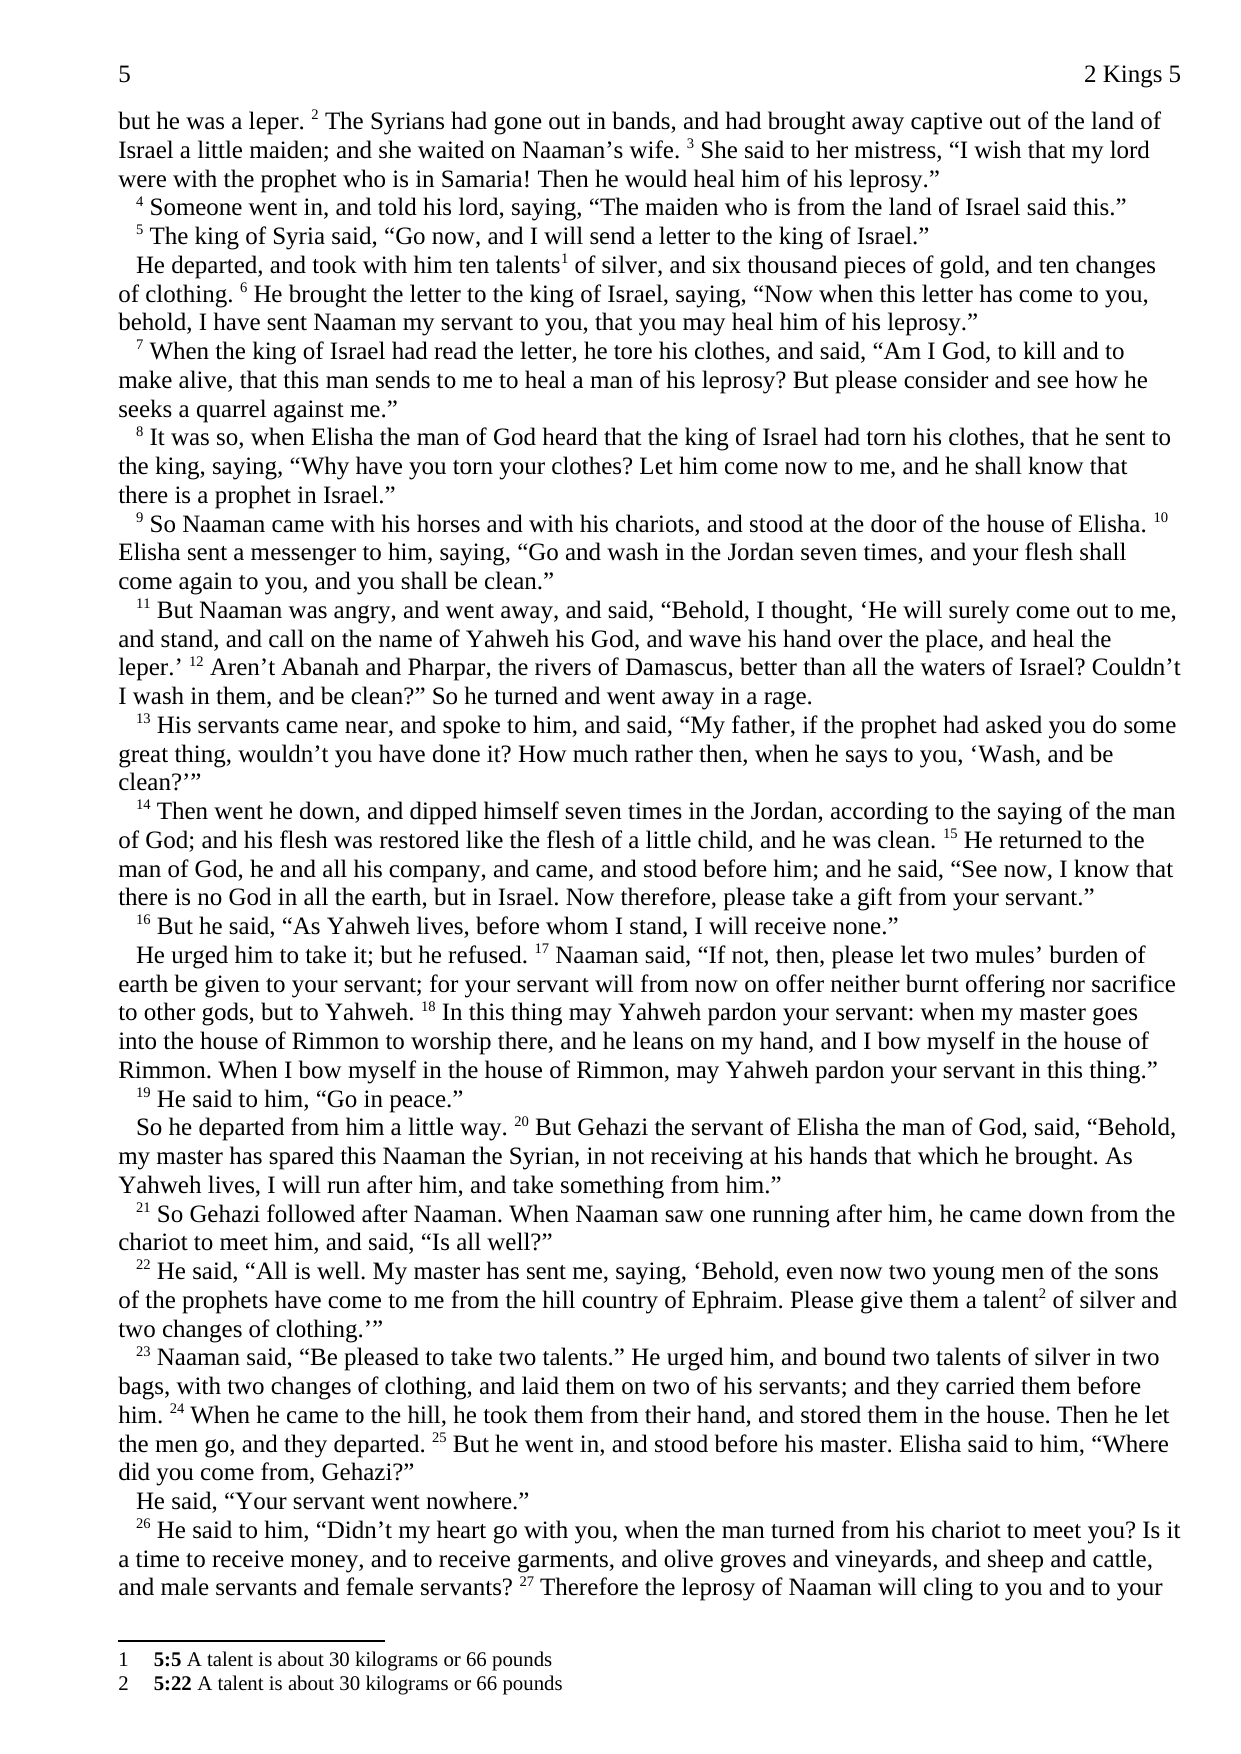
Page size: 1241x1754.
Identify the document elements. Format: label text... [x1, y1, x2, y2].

text 5:22 A talent is about 30 kilograms or 66 pounds [118, 1671, 1181, 1695]
text 7 When the king of Israel had read the letter, he tore his clothes, and said, “Am I God, to kill and to make alive, that this man sends to me to heal a man of his leprosy? But please consider and see how he seeks a quarrel against me.” [118, 336, 1181, 422]
text 26 He said to him, “Didn’t my heart go with you, when the man turned from his chariot to meet you? Is it a time to receive money, and to receive garments, and olive groves and vineyards, and sheep and cattle, and male servants and female servants? 27 Therefore the leprosy of Naaman will cling to you and to your offspring forever.” [118, 1515, 1181, 1601]
text 9 So Naaman came with his horses and with his chariots, and stood at the door of the house of Elisha. 10 Elisha sent a messenger to him, saying, “Go and wash in the Jordan seven times, and your flesh shall come again to you, and you shall be clean.” [118, 509, 1181, 595]
text 16 But he said, “As Yahweh lives, before whom I stand, I will receive none.” [118, 911, 1181, 940]
text 14 Then went he down, and dipped himself seven times in the Jordan, according to the saying of the man of God; and his flesh was restored like the flesh of a little child, and he was clean. 15 He returned to the man of God, he and all his company, and came, and stood before him; and he said, “See now, I know that there is no God in all the earth, but in Israel. Now therefore, please take a gift from your servant.” [118, 796, 1181, 911]
text 5 The king of Syria said, “Go now, and I will send a letter to the king of Israel.” [118, 221, 1181, 250]
text but he was a leper. 2 The Syrians had gone out in bands, and had brought away captive out of the land of Israel a little maiden; and she waited on Naaman’s wife. 3 She said to her mistress, “I wish that my lord were with the prophet who is in Samaria! Then he would heal him of his leprosy.” [118, 106, 1181, 192]
text So he departed from him a little way. 20 But Gehazi the servant of Elisha the man of God, said, “Behold, my master has spared this Naaman the Syrian, in not receiving at his hands that which he brought. As Yahweh lives, I will run after him, and take something from him.” [118, 1112, 1181, 1199]
text 19 He said to him, “Go in peace.” [118, 1084, 1181, 1112]
text 5:5 A talent is about 30 kilograms or 66 pounds [118, 1647, 1181, 1671]
text 23 Naaman said, “Be pleased to take two talents.” He urged him, and bound two talents of silver in two bags, with two changes of clothing, and laid them on two of his servants; and they carried them before him. 24 When he came to the hill, he took them from their hand, and stored them in the house. Then he let the men go, and they departed. 25 But he went in, and stood before his master. Elisha said to him, “Where did you come from, Gehazi?” [118, 1342, 1181, 1486]
text 4 Someone went in, and told his lord, saying, “The maiden who is from the land of Israel said this.” [118, 192, 1181, 221]
text 22 He said, “All is well. My master has sent me, saying, ‘Behold, even now two young men of the sons of the prophets have come to me from the hill country of Ephraim. Please give them a talent of silver and two changes of clothing.’” [118, 1256, 1181, 1342]
text 13 His servants came near, and spoke to him, and said, “My father, if the prophet had asked you do some great thing, wouldn’t you have done it? How much rather then, when he says to you, ‘Wash, and be clean?’” [118, 710, 1181, 796]
text He urged him to take it; but he refused. 17 Naaman said, “If not, then, please let two mules’ burden of earth be given to your servant; for your servant will from now on offer neither burnt offering nor sacrifice to other gods, but to Yahweh. 18 In this thing may Yahweh pardon your servant: when my master goes into the house of Rimmon to worship there, and he leans on my hand, and I bow myself in the house of Rimmon. When I bow myself in the house of Rimmon, may Yahweh pardon your servant in this thing.” [118, 940, 1181, 1084]
text 21 So Gehazi followed after Naaman. When Naaman saw one running after him, he came down from the chariot to meet him, and said, “Is all well?” [118, 1199, 1181, 1256]
text He said, “Your servant went nowhere.” [118, 1486, 1181, 1515]
text 11 But Naaman was angry, and went away, and said, “Behold, I thought, ‘He will surely come out to me, and stand, and call on the name of Yahweh his God, and wave his hand over the place, and heal the leper.’ 12 Aren’t Abanah and Pharpar, the rivers of Damascus, better than all the waters of Israel? Couldn’t I wash in them, and be clean?” So he turned and went away in a rage. [118, 595, 1181, 710]
text He departed, and took with him ten talents of silver, and six thousand pieces of gold, and ten changes of clothing. 6 He brought the letter to the king of Israel, saying, “Now when this letter has come to you, behold, I have sent Naaman my servant to you, that you may heal him of his leprosy.” [118, 250, 1181, 336]
text 8 It was so, when Elisha the man of God heard that the king of Israel had torn his clothes, that he sent to the king, saying, “Why have you torn your clothes? Let him come now to me, and he shall know that there is a prophet in Israel.” [118, 422, 1181, 509]
